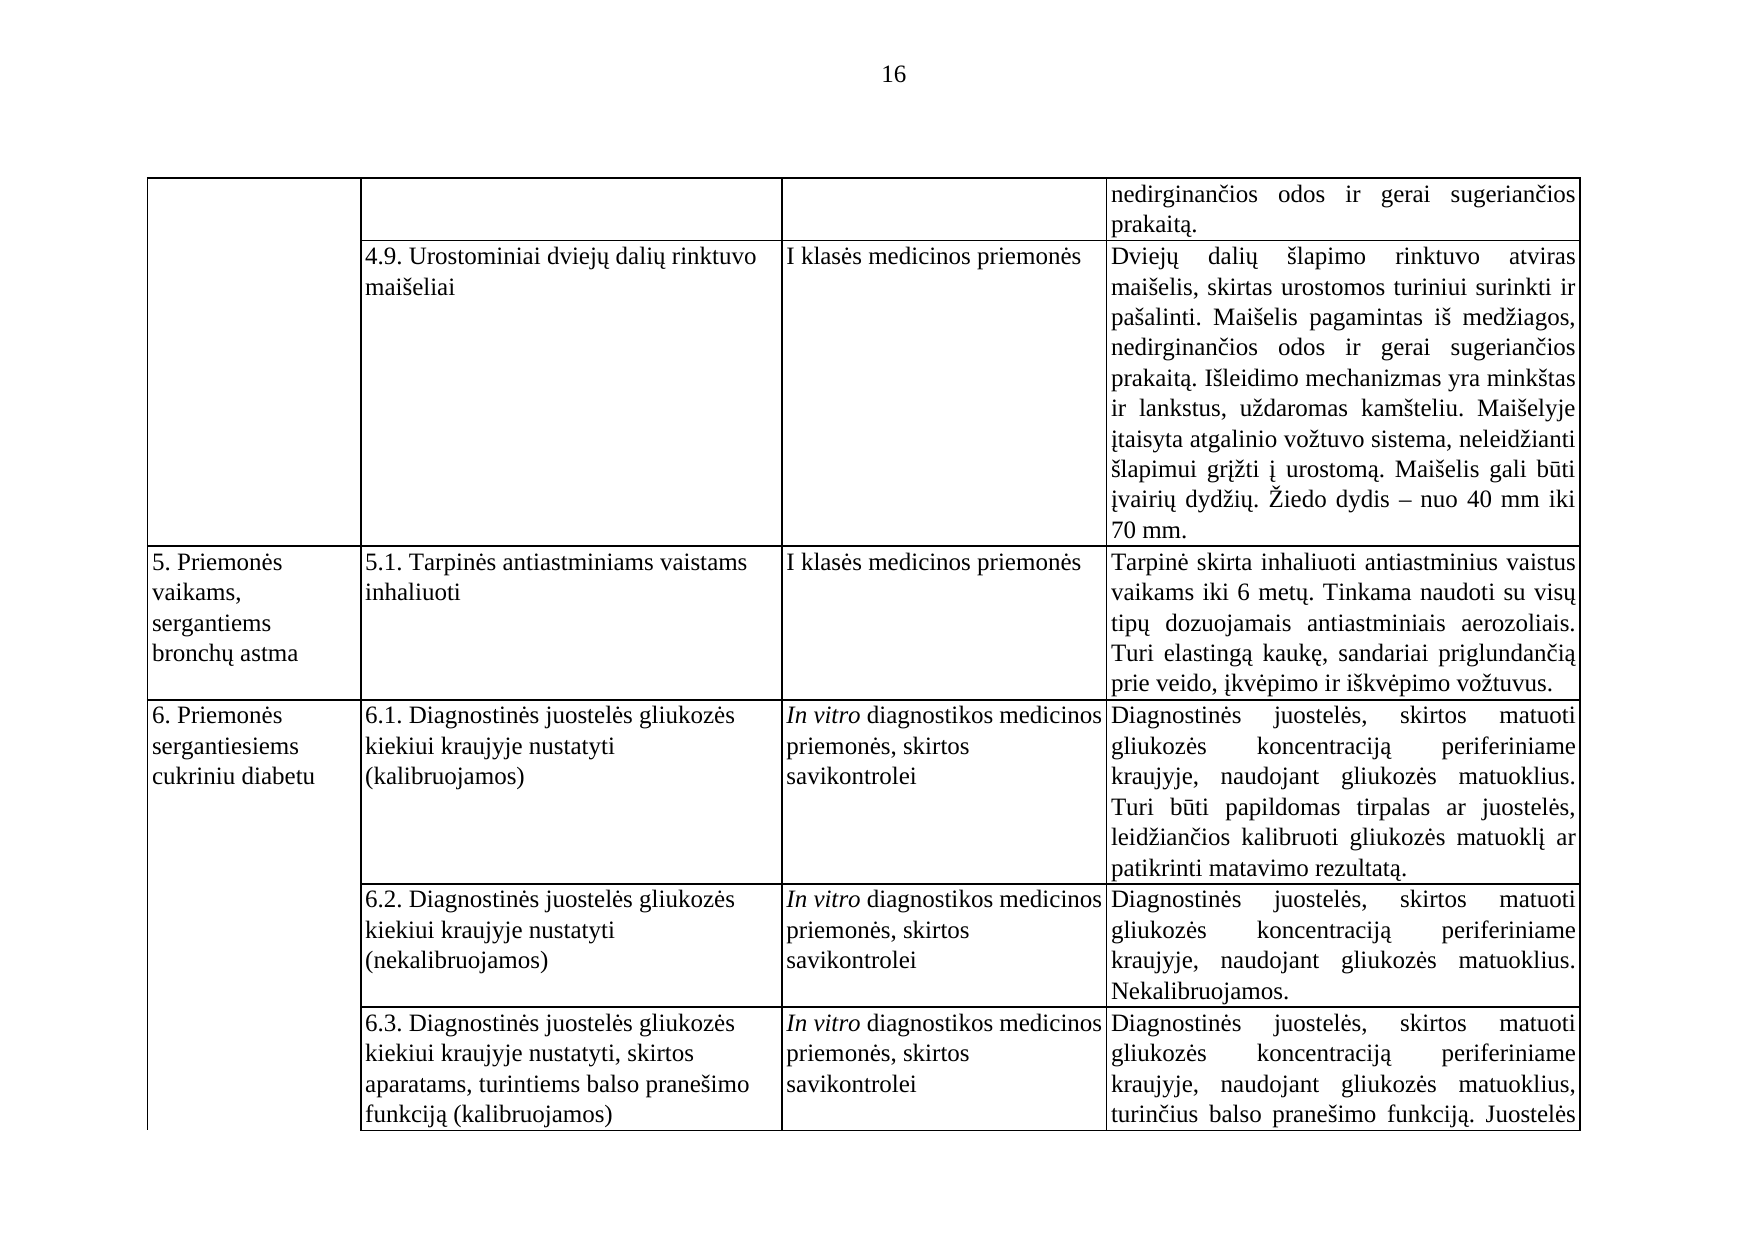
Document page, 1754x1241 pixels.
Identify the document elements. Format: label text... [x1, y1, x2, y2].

table_cell Diagnostinės juostelės, skirtos matuoti gliukozės koncentraciją periferiniame kraujyje, naudojant gliukozės matuoklius. Turi būti papildomas tirpalas ar juostelės, leidžiančios kalibruoti gliukozės matuoklį ar patikrinti matavimo rezultatą. [1107, 701, 1579, 883]
table_cell 6. Priemonės sergantiesiems cukriniu diabetu [148, 701, 360, 1129]
table_cell [362, 179, 781, 239]
table_cell I klasės medicinos priemonės [783, 547, 1106, 699]
table_cell Tarpinė skirta inhaliuoti antiastminius vaistus vaikams iki 6 metų. Tinkama naudoti su visų tipų dozuojamais antiastminiais aerozoliais. Turi elastingą kaukę, sandariai priglundančią prie veido, įkvėpimo ir iškvėpimo vožtuvus. [1107, 547, 1579, 699]
table_cell nedirginančios odos ir gerai sugeriančios prakaitą. [1107, 179, 1579, 239]
table_cell In vitro diagnostikos medicinos priemonės, skirtos savikontrolei [783, 885, 1106, 1006]
table_cell I klasės medicinos priemonės [783, 241, 1106, 545]
table_cell [783, 179, 1106, 239]
table_cell 6.3. Diagnostinės juostelės gliukozės kiekiui kraujyje nustatyti, skirtos aparatams, turintiems balso pranešimo funkciją (kalibruojamos) [362, 1008, 781, 1129]
table_cell 4.9. Urostominiai dviejų dalių rinktuvo maišeliai [362, 241, 781, 545]
table_cell Dviejų dalių šlapimo rinktuvo atviras maišelis, skirtas urostomos turiniui surinkti ir pašalinti. Maišelis pagamintas iš medžiagos, nedirginančios odos ir gerai sugeriančios prakaitą. Išleidimo mechanizmas yra minkštas ir lankstus, uždaromas kamšteliu. Maišelyje įtaisyta atgalinio vožtuvo sistema, neleidžianti šlapimui grįžti į urostomą. Maišelis gali būti įvairių dydžių. Žiedo dydis – nuo 40 mm iki 70 mm. [1107, 241, 1579, 545]
table_cell [148, 179, 360, 545]
table_cell In vitro diagnostikos medicinos priemonės, skirtos savikontrolei [783, 1008, 1106, 1129]
table_cell 5.1. Tarpinės antiastminiams vaistams inhaliuoti [362, 547, 781, 699]
table_cell 5. Priemonės vaikams, sergantiems bronchų astma [148, 547, 360, 699]
table_cell 6.2. Diagnostinės juostelės gliukozės kiekiui kraujyje nustatyti (nekalibruojamos) [362, 885, 781, 1006]
table_cell In vitro diagnostikos medicinos priemonės, skirtos savikontrolei [783, 701, 1106, 883]
table_cell Diagnostinės juostelės, skirtos matuoti gliukozės koncentraciją periferiniame kraujyje, naudojant gliukozės matuoklius, turinčius balso pranešimo funkciją. Juostelės [1107, 1008, 1579, 1129]
table_cell Diagnostinės juostelės, skirtos matuoti gliukozės koncentraciją periferiniame kraujyje, naudojant gliukozės matuoklius. Nekalibruojamos. [1107, 885, 1579, 1006]
table_cell 6.1. Diagnostinės juostelės gliukozės kiekiui kraujyje nustatyti (kalibruojamos) [362, 701, 781, 883]
